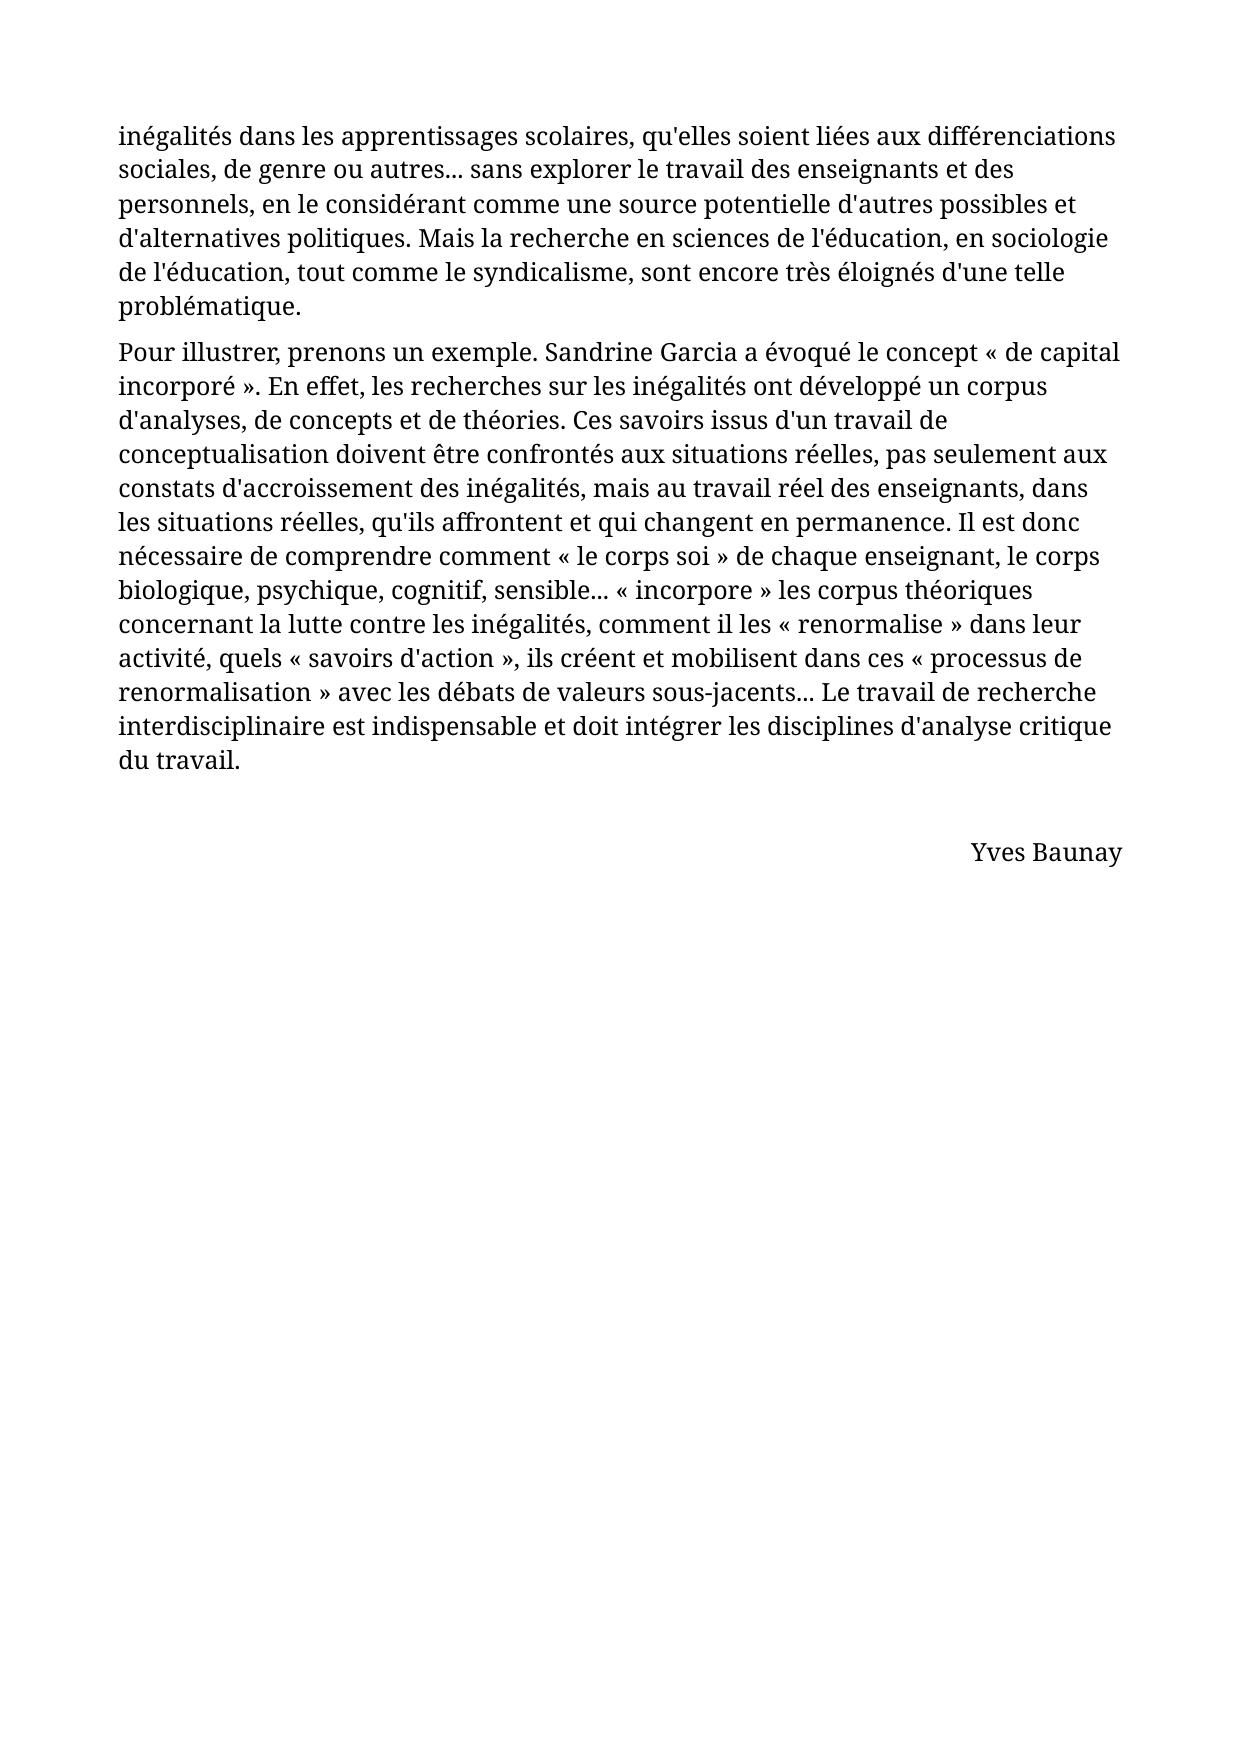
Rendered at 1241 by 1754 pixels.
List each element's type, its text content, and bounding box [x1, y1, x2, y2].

text inégalités dans les apprentissages scolaires, qu'elles soient liées aux différenciations sociales, de genre ou autres... sans explorer le travail des enseignants et des personnels, en le considérant comme une source potentielle d'autres possibles et d'alternatives politiques. Mais la recherche en sciences de l'éducation, en sociologie de l'éducation, tout comme le syndicalisme, sont encore très éloignés d'une telle problématique. [118, 118, 1122, 322]
text Pour illustrer, prenons un exemple. Sandrine Garcia a évoqué le concept « de capital incorporé ». En effet, les recherches sur les inégalités ont développé un corpus d'analyses, de concepts et de théories. Ces savoirs issus d'un travail de conceptualisation doivent être confrontés aux situations réelles, pas seulement aux constats d'accroissement des inégalités, mais au travail réel des enseignants, dans les situations réelles, qu'ils affrontent et qui changent en permanence. Il est donc nécessaire de comprendre comment « le corps soi » de chaque enseignant, le corps biologique, psychique, cognitif, sensible... « incorpore » les corpus théoriques concernant la lutte contre les inégalités, comment il les « renormalise » dans leur activité, quels « savoirs d'action », ils créent et mobilisent dans ces « processus de renormalisation » avec les débats de valeurs sous-jacents... Le travail de recherche interdisciplinaire est indispensable et doit intégrer les disciplines d'analyse critique du travail. [118, 334, 1122, 777]
text Yves Baunay [118, 835, 1122, 869]
